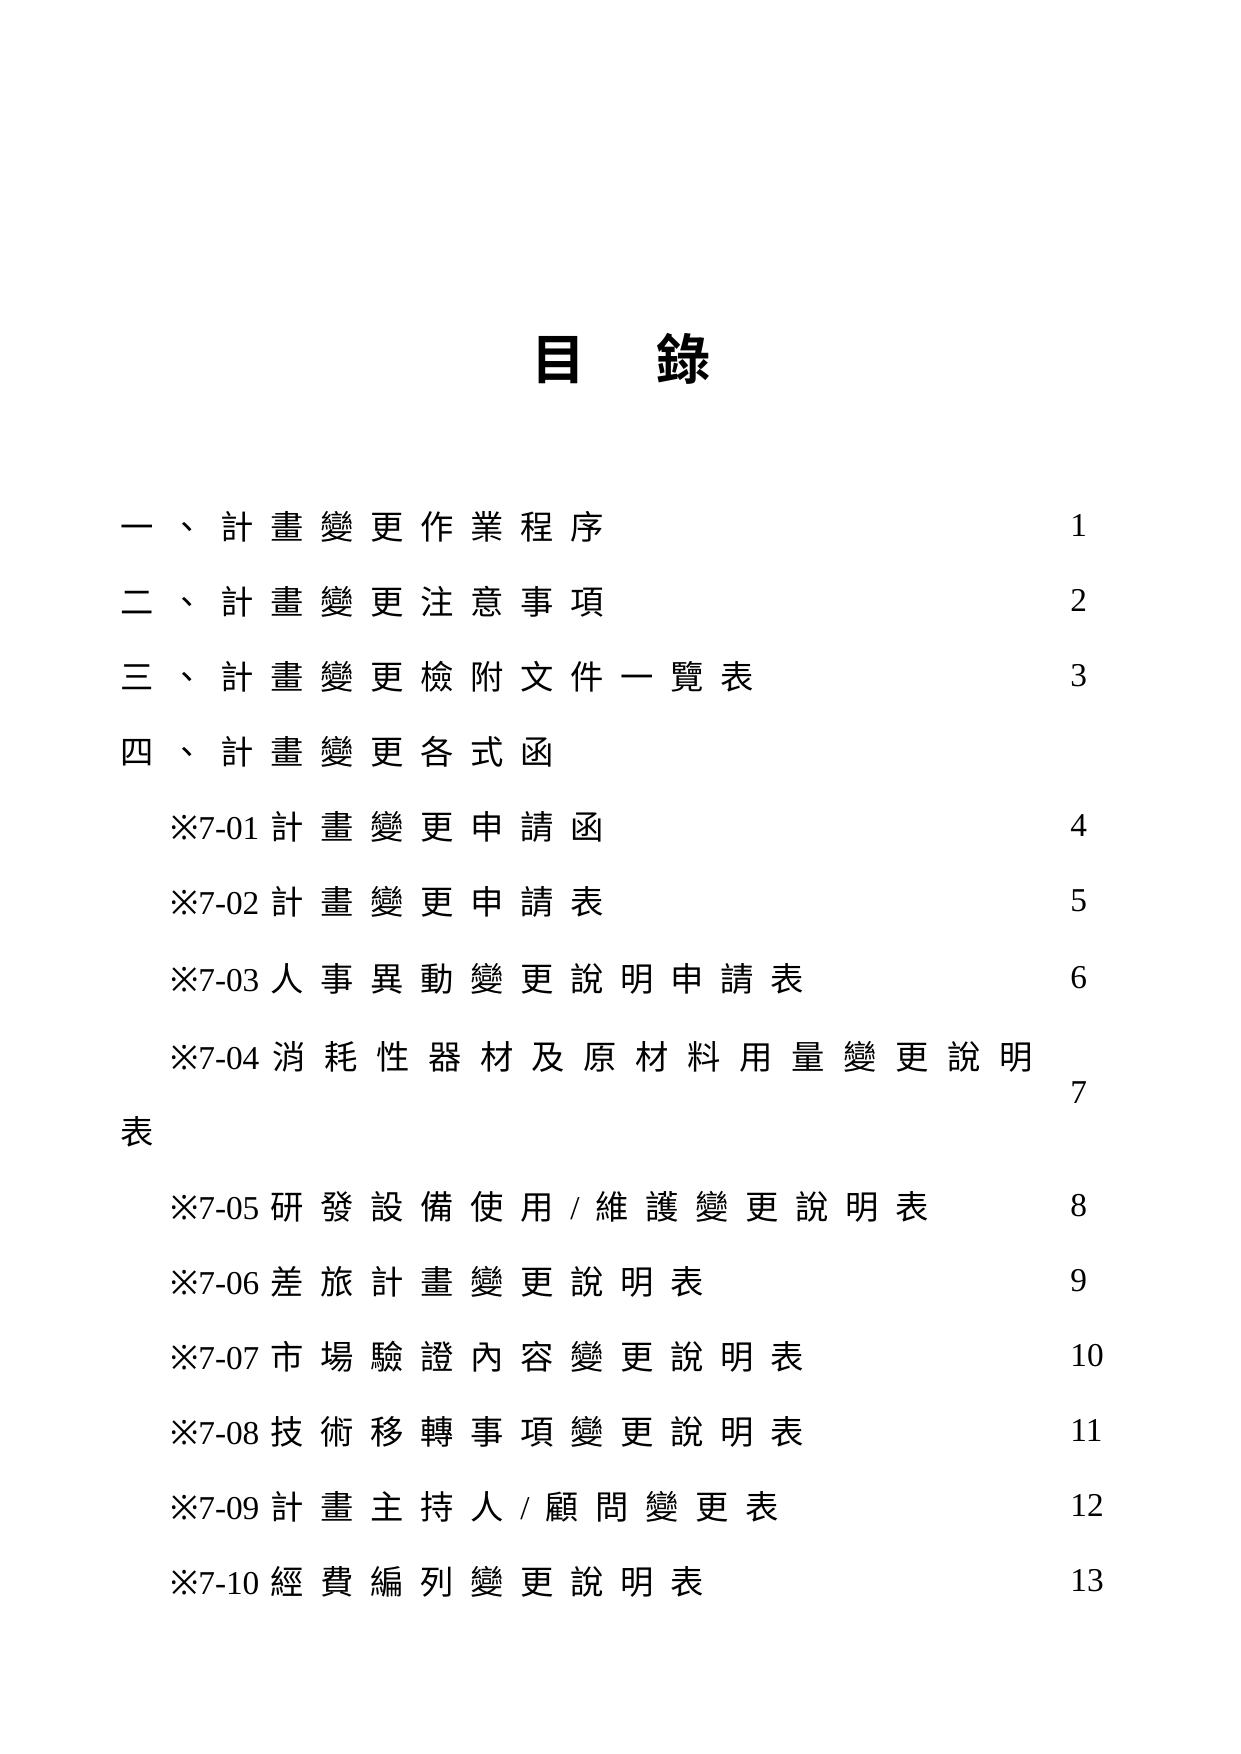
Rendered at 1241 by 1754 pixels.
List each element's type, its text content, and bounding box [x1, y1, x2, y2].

table_cell 5 [1053, 863, 1145, 937]
table_cell ※7-10經費編列變更說明表 [95, 1542, 1053, 1617]
table_cell 2 [1053, 563, 1145, 637]
table_cell 10 [1053, 1317, 1145, 1392]
table_cell 11 [1053, 1392, 1145, 1467]
table_cell 9 [1053, 1242, 1145, 1317]
table_cell 12 [1053, 1467, 1145, 1542]
table_cell 4 [1053, 788, 1145, 862]
table_cell [1053, 713, 1145, 787]
table_cell 四、計畫變更各式函 [95, 713, 1053, 787]
table_cell 7 [1053, 1017, 1145, 1167]
table_cell 3 [1053, 638, 1145, 712]
table_cell 13 [1053, 1542, 1145, 1617]
table_cell ※7-05研發設備使用/維護變更說明表 [95, 1167, 1053, 1242]
table_cell 三、計畫變更檢附文件一覽表 [95, 638, 1053, 712]
table_cell ※7-01計畫變更申請函 [95, 788, 1053, 862]
table_cell 一、計畫變更作業程序 [95, 488, 1053, 562]
table_header 目 錄 [95, 179, 1145, 487]
table_cell ※7-06差旅計畫變更說明表 [95, 1242, 1053, 1317]
table_cell ※7-08技術移轉事項變更說明表 [95, 1392, 1053, 1467]
table_cell 6 [1053, 938, 1145, 1017]
table_cell 二、計畫變更注意事項 [95, 563, 1053, 637]
table_cell ※7-07市場驗證內容變更說明表 [95, 1317, 1053, 1392]
table_cell 8 [1053, 1167, 1145, 1242]
table_cell 1 [1053, 488, 1145, 562]
table_cell ※7-04消耗性器材及原材料用量變更說明表 [95, 1017, 1053, 1167]
table_cell ※7-02計畫變更申請表 [95, 863, 1053, 937]
table_cell ※7-09計畫主持人/顧問變更表 [95, 1467, 1053, 1542]
table_cell ※7-03人事異動變更說明申請表 [95, 938, 1053, 1017]
